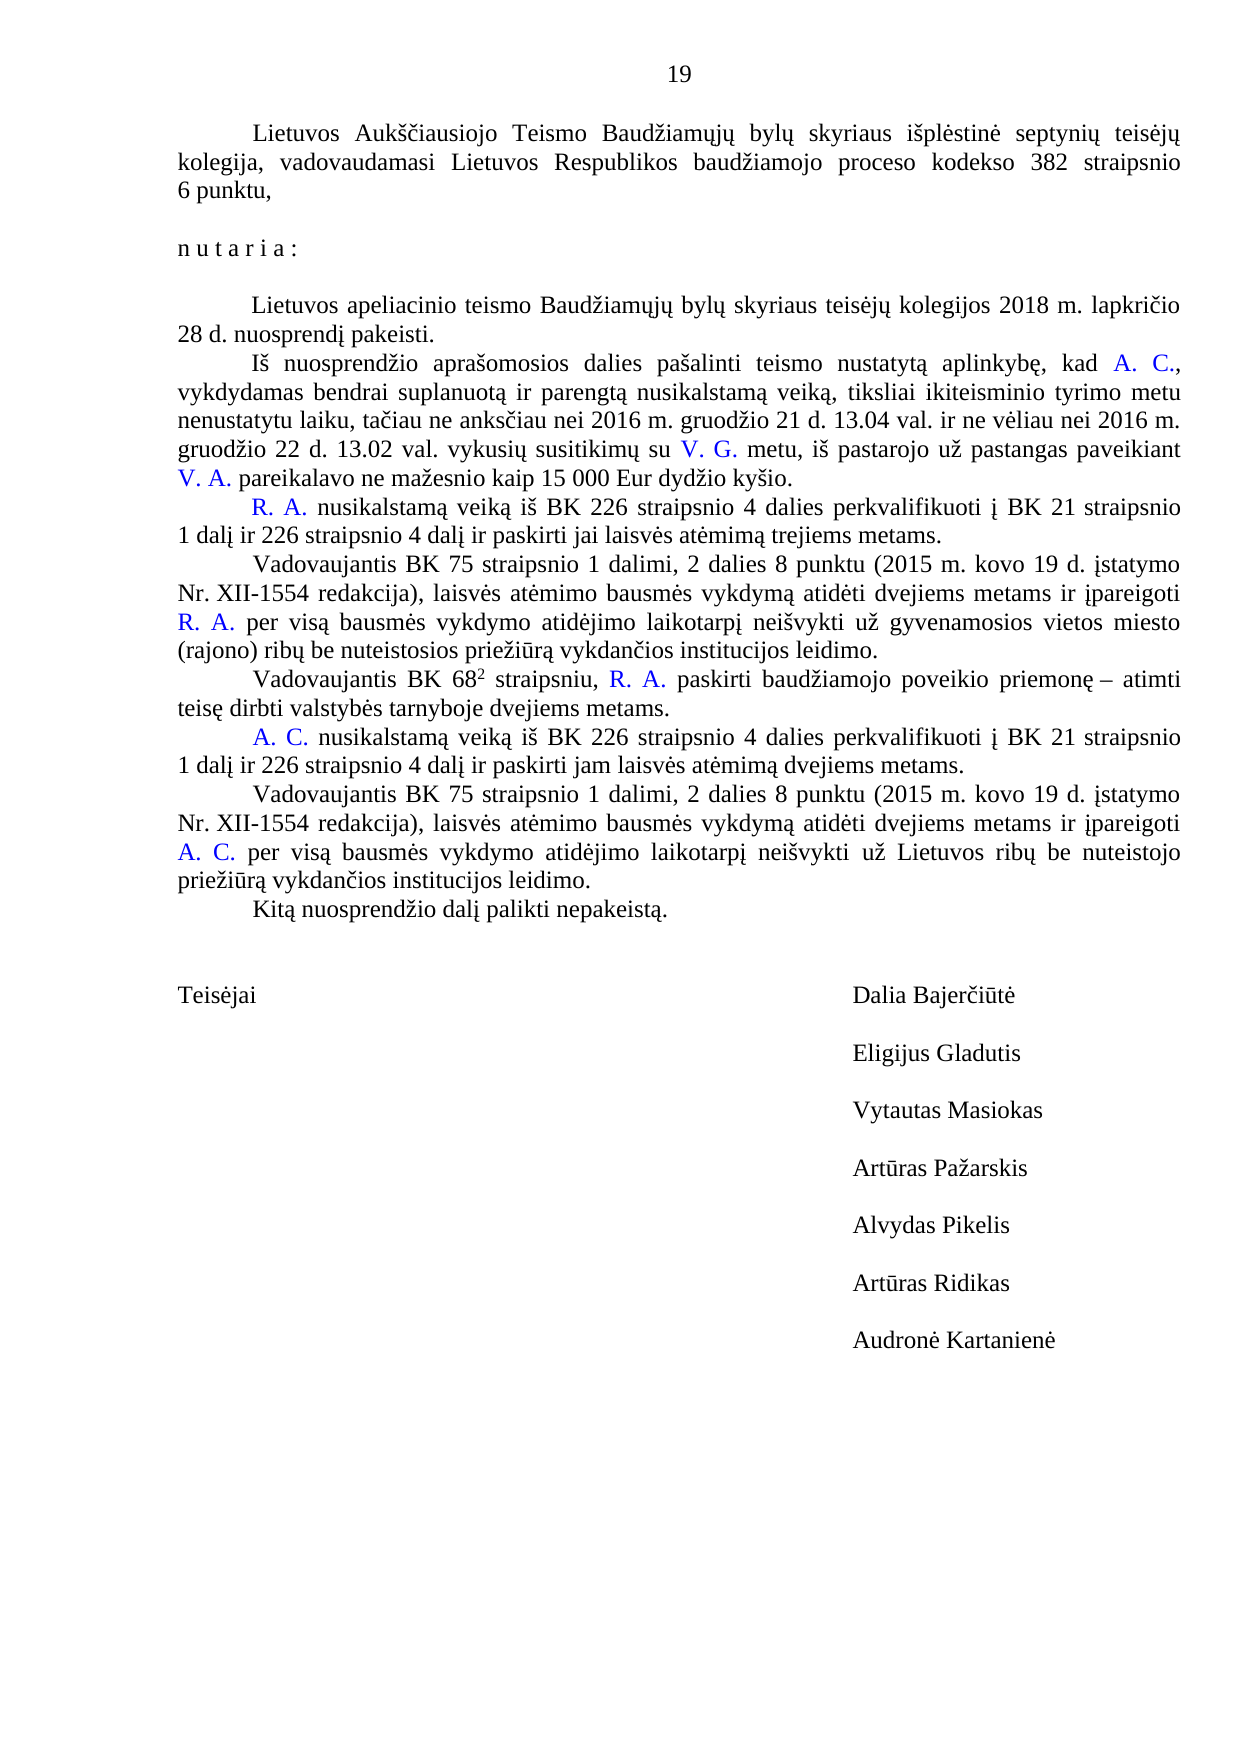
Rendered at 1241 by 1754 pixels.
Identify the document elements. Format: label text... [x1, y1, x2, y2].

text Audronė Kartanienė [777, 1326, 1181, 1354]
text Lietuvos Aukščiausiojo Teismo Baudžiamųjų bylų skyriaus išplėstinė septynių teisėjų kolegija, vadovaudamasi Lietuvos Respublikos baudžiamojo proceso kodekso 382 straipsnio 6 punktu, [177, 118, 1181, 204]
text Vadovaujantis BK 75 straipsnio 1 dalimi, 2 dalies 8 punktu (2015 m. kovo 19 d. įstatymo Nr. XII-1554 redakcija), laisvės atėmimo bausmės vykdymą atidėti dvejiems metams ir įpareigoti A. C. per visą bausmės vykdymo atidėjimo laikotarpį neišvykti už Lietuvos ribų be nuteistojo priežiūrą vykdančios institucijos leidimo. [177, 779, 1181, 894]
text Alvydas Pikelis [777, 1211, 1181, 1239]
text Artūras Pažarskis [777, 1153, 1181, 1182]
text R. A. nusikalstamą veiką iš BK 226 straipsnio 4 dalies perkvalifikuoti į BK 21 straipsnio 1 dalį ir 226 straipsnio 4 dalį ir paskirti jai laisvės atėmimą trejiems metams. [177, 492, 1181, 549]
text Vadovaujantis BK 75 straipsnio 1 dalimi, 2 dalies 8 punktu (2015 m. kovo 19 d. įstatymo Nr. XII-1554 redakcija), laisvės atėmimo bausmės vykdymą atidėti dvejiems metams ir įpareigoti R. A. per visą bausmės vykdymo atidėjimo laikotarpį neišvykti už gyvenamosios vietos miesto (rajono) ribų be nuteistosios priežiūrą vykdančios institucijos leidimo. [177, 549, 1181, 664]
text Vytautas Masiokas [777, 1096, 1181, 1124]
text Iš nuosprendžio aprašomosios dalies pašalinti teismo nustatytą aplinkybę, kad A. C., vykdydamas bendrai suplanuotą ir parengtą nusikalstamą veiką, tiksliai ikiteisminio tyrimo metu nenustatytu laiku, tačiau ne anksčiau nei 2016 m. gruodžio 21 d. 13.04 val. ir ne vėliau nei 2016 m. gruodžio 22 d. 13.02 val. vykusių susitikimų su V. G. metu, iš pastarojo už pastangas paveikiant V. A. pareikalavo ne mažesnio kaip 15 000 Eur dydžio kyšio. [177, 348, 1181, 492]
text Lietuvos apeliacinio teismo Baudžiamųjų bylų skyriaus teisėjų kolegijos 2018 m. lapkričio 28 d. nuosprendį pakeisti. [177, 291, 1181, 348]
text Eligijus Gladutis [777, 1038, 1181, 1067]
text Teisėjai Dalia Bajerčiūtė [177, 981, 1181, 1009]
text n u t a r i a : [177, 233, 1181, 262]
text A. C. nusikalstamą veiką iš BK 226 straipsnio 4 dalies perkvalifikuoti į BK 21 straipsnio 1 dalį ir 226 straipsnio 4 dalį ir paskirti jam laisvės atėmimą dvejiems metams. [177, 722, 1181, 779]
text Artūras Ridikas [777, 1268, 1181, 1297]
text Kitą nuosprendžio dalį palikti nepakeistą. [177, 894, 1181, 923]
text Vadovaujantis BK 682 straipsniu, R. A. paskirti baudžiamojo poveikio priemonę – atimti teisę dirbti valstybės tarnyboje dvejiems metams. [177, 664, 1181, 722]
